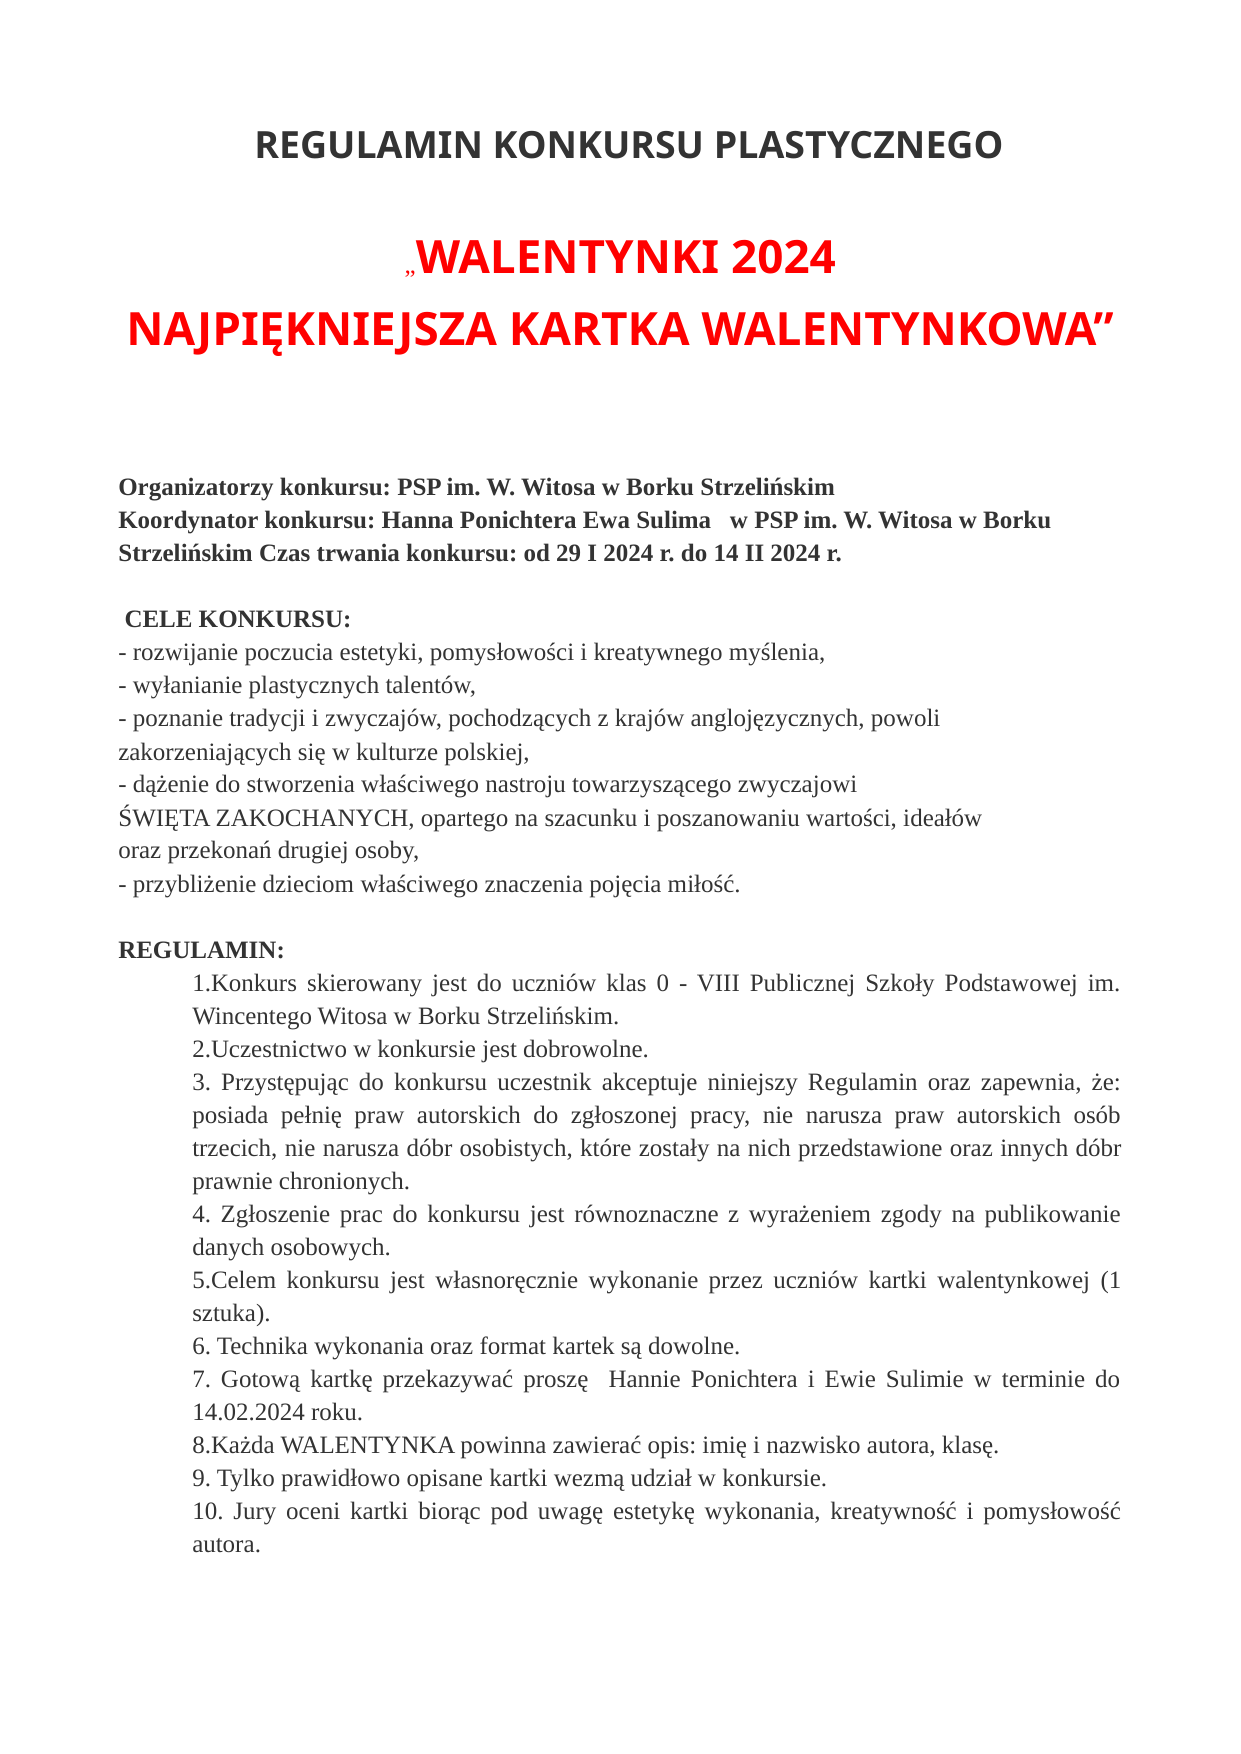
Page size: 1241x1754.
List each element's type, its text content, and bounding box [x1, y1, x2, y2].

text „WALENTYNKI 2024 [118, 224, 1122, 287]
text ŚWIĘTA ZAKOCHANYCH, opartego na szacunku i poszanowaniu wartości, ideałów [118, 803, 1122, 831]
text - wyłanianie plastycznych talentów, [118, 671, 1122, 699]
list 5.Celem konkursu jest własnoręcznie wykonanie przez uczniów kartki walentynkowej (1 sztuka). [118, 1265, 1122, 1327]
text - rozwijanie poczucia estetyki, pomysłowości i kreatywnego myślenia, [118, 637, 1122, 666]
list 8.Każda WALENTYNKA powinna zawierać opis: imię i nazwisko autora, klasę. [118, 1430, 1122, 1459]
text oraz przekonań drugiej osoby, [118, 836, 1122, 864]
list Przystępując do konkursu uczestnik akceptuje niniejszy Regulamin oraz zapewnia, że: posiada pełnię praw autorskich do zgłoszonej pracy, nie narusza praw autorskich osób trzecich, nie narusza dóbr osobistych, które zostały na nich przedstawione oraz innych dóbr prawnie chronionych. [118, 1067, 1122, 1194]
list Konkurs skierowany jest do uczniów klas 0 - VIII Publicznej Szkoły Podstawowej im. Wincentego Witosa w Borku Strzelińskim. [118, 968, 1122, 1029]
text Koordynator konkursu: Hanna Ponichtera Ewa Sulima w PSP im. W. Witosa w Borku Strzelińskim Czas trwania konkursu: od 29 I 2024 r. do 14 II 2024 r. [118, 505, 1122, 567]
list 7. Gotową kartkę przekazywać proszę Hannie Ponichtera i Ewie Sulimie w terminie do 14.02.2024 roku. [118, 1364, 1122, 1426]
list 10. Jury oceni kartki biorąc pod uwagę estetykę wykonania, kreatywność i pomysłowość autora. [118, 1496, 1122, 1558]
list Zgłoszenie prac do konkursu jest równoznaczne z wyrażeniem zgody na publikowanie danych osobowych. [118, 1199, 1122, 1261]
list 9. Tylko prawidłowo opisane kartki wezmą udział w konkursie. [118, 1463, 1122, 1492]
text - dążenie do stworzenia właściwego nastroju towarzyszącego zwyczajowi [118, 769, 1122, 798]
list Uczestnictwo w konkursie jest dobrowolne. [118, 1034, 1122, 1062]
text CELE KONKURSU: [118, 604, 1122, 633]
text Organizatorzy konkursu: PSP im. W. Witosa w Borku Strzelińskim [118, 472, 1122, 501]
text - poznanie tradycji i zwyczajów, pochodzących z krajów anglojęzycznych, powoli [118, 703, 1122, 732]
text zakorzeniających się w kulturze polskiej, [118, 737, 1122, 765]
text NAJPIĘKNIEJSZA KARTKA WALENTYNKOWA” [118, 296, 1122, 358]
text REGULAMIN: [118, 935, 1122, 963]
text - przybliżenie dzieciom właściwego znaczenia pojęcia miłość. [118, 869, 1122, 897]
text REGULAMIN KONKURSU PLASTYCZNEGO [118, 118, 1122, 169]
list 6. Technika wykonania oraz format kartek są dowolne. [118, 1331, 1122, 1360]
